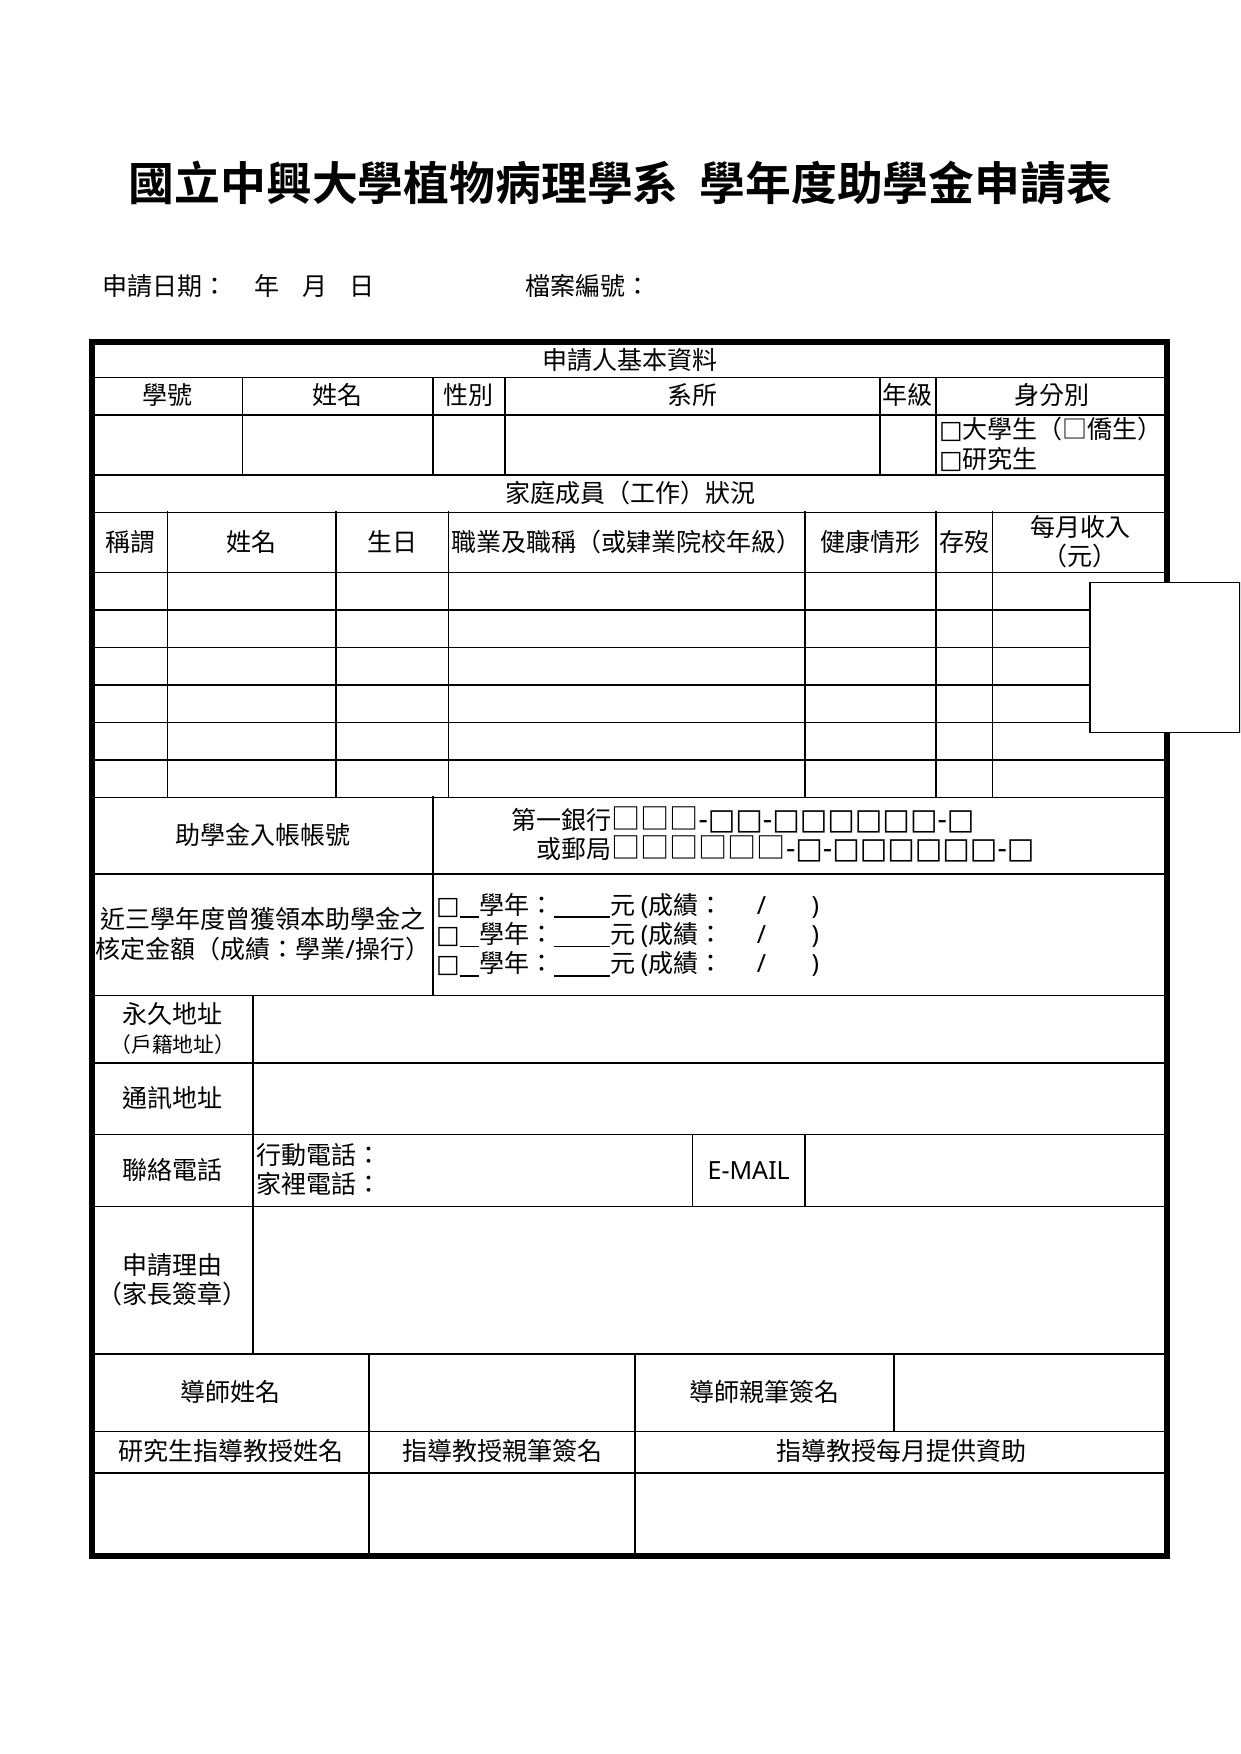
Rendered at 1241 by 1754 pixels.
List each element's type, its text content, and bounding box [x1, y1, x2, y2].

table_cell [881, 416, 935, 474]
table_cell 稱謂 [95, 513, 167, 571]
table_cell [937, 573, 992, 609]
text 國立中興大學植物病理學系 學年度助學金申請表 [77, 148, 1163, 214]
table_cell [95, 573, 167, 609]
table_cell 導師姓名 [95, 1355, 368, 1431]
table_cell 助學金入帳帳號 [95, 798, 432, 873]
table_cell [370, 1474, 634, 1553]
table_cell [806, 686, 935, 721]
table_cell [95, 648, 167, 684]
table_cell [95, 611, 167, 646]
table_cell 家庭成員（工作）狀況 [95, 476, 1164, 511]
table_cell [937, 723, 992, 759]
table_cell 健康情形 [806, 513, 935, 571]
table_cell [337, 761, 448, 796]
text 申請日期： 年 月 日 檔案編號： [77, 272, 1163, 302]
table_cell 身分別 [937, 378, 1164, 414]
table_header 申請人基本資料 [95, 345, 1164, 377]
table_cell [993, 573, 1164, 609]
table_cell [168, 723, 335, 759]
table_cell □大學生（□僑生） □研究生 [937, 416, 1164, 474]
table_cell [254, 1207, 1164, 1353]
table_cell [937, 611, 992, 646]
table_cell [937, 686, 992, 721]
table_cell 申請理由 （家長簽章） [95, 1207, 252, 1353]
table_cell [95, 416, 242, 474]
table_cell [337, 573, 448, 609]
table_cell □ 學年： 元 (成績： / ) □ 學年： 元 (成績： / ) □ 學年： 元 (成績： / ) [434, 875, 1164, 995]
table_cell [937, 648, 992, 684]
table_cell 存歿 [937, 513, 992, 571]
table_cell [993, 648, 1089, 684]
table_cell [806, 723, 935, 759]
table_cell [254, 1064, 1164, 1134]
table_cell [254, 996, 1164, 1062]
table_cell [937, 761, 992, 796]
table_cell [449, 573, 804, 609]
table_cell 姓名 [168, 513, 335, 571]
table_cell [506, 416, 879, 474]
table_cell [993, 723, 1164, 759]
table_cell [337, 611, 448, 646]
table_cell 近三學年度曾獲領本助學金之 核定金額（成績：學業/操行） [95, 875, 432, 995]
table_cell [243, 416, 432, 474]
table_cell 指導教授每月提供資助 [636, 1432, 1164, 1472]
table_cell [636, 1474, 1164, 1553]
table_cell [95, 723, 167, 759]
table_cell 生日 [337, 513, 448, 571]
table_cell 永久地址 （戶籍地址） [95, 996, 252, 1062]
table_cell [993, 686, 1089, 721]
table_cell 職業及職稱（或肄業院校年級） [449, 513, 804, 571]
table_cell [449, 761, 804, 796]
table_cell 學號 [95, 378, 242, 414]
table_cell 通訊地址 [95, 1064, 252, 1134]
table_cell 指導教授親筆簽名 [370, 1432, 634, 1472]
table_cell [993, 761, 1164, 796]
table_cell 第一銀行□□□-□□-□□□□□□-□ 或郵局□□□□□□-□-□□□□□□-□ [434, 798, 1164, 873]
table_cell 導師親筆簽名 [636, 1355, 893, 1431]
table_cell [449, 686, 804, 721]
table_cell 姓名 [243, 378, 432, 414]
table_cell [168, 611, 335, 646]
table_cell 系所 [506, 378, 879, 414]
table_cell [337, 648, 448, 684]
table_cell E-MAIL [693, 1135, 804, 1206]
table_cell [449, 648, 804, 684]
table_cell [895, 1355, 1164, 1431]
table_cell [806, 648, 935, 684]
table_cell [337, 686, 448, 721]
table_cell 聯絡電話 [95, 1135, 252, 1206]
table_cell 年級 [881, 378, 935, 414]
table_cell 每月收入（元） [993, 513, 1164, 571]
table_cell [370, 1355, 634, 1431]
table_cell [449, 611, 804, 646]
table_cell 研究生指導教授姓名 [95, 1432, 368, 1472]
table_cell [168, 761, 335, 796]
table_cell [95, 686, 167, 721]
table_cell [806, 573, 935, 609]
table_cell [434, 416, 504, 474]
table_cell [95, 761, 167, 796]
table_cell [806, 611, 935, 646]
table_cell [337, 723, 448, 759]
table_cell [168, 686, 335, 721]
table_cell [806, 1135, 1164, 1206]
table_cell 行動電話： 家裡電話： [254, 1135, 692, 1206]
table_cell [806, 761, 935, 796]
table_cell [95, 1474, 368, 1553]
table_cell [168, 573, 335, 609]
table_cell [449, 723, 804, 759]
table_cell [168, 648, 335, 684]
table_cell [993, 611, 1089, 646]
table_cell 性別 [434, 378, 504, 414]
